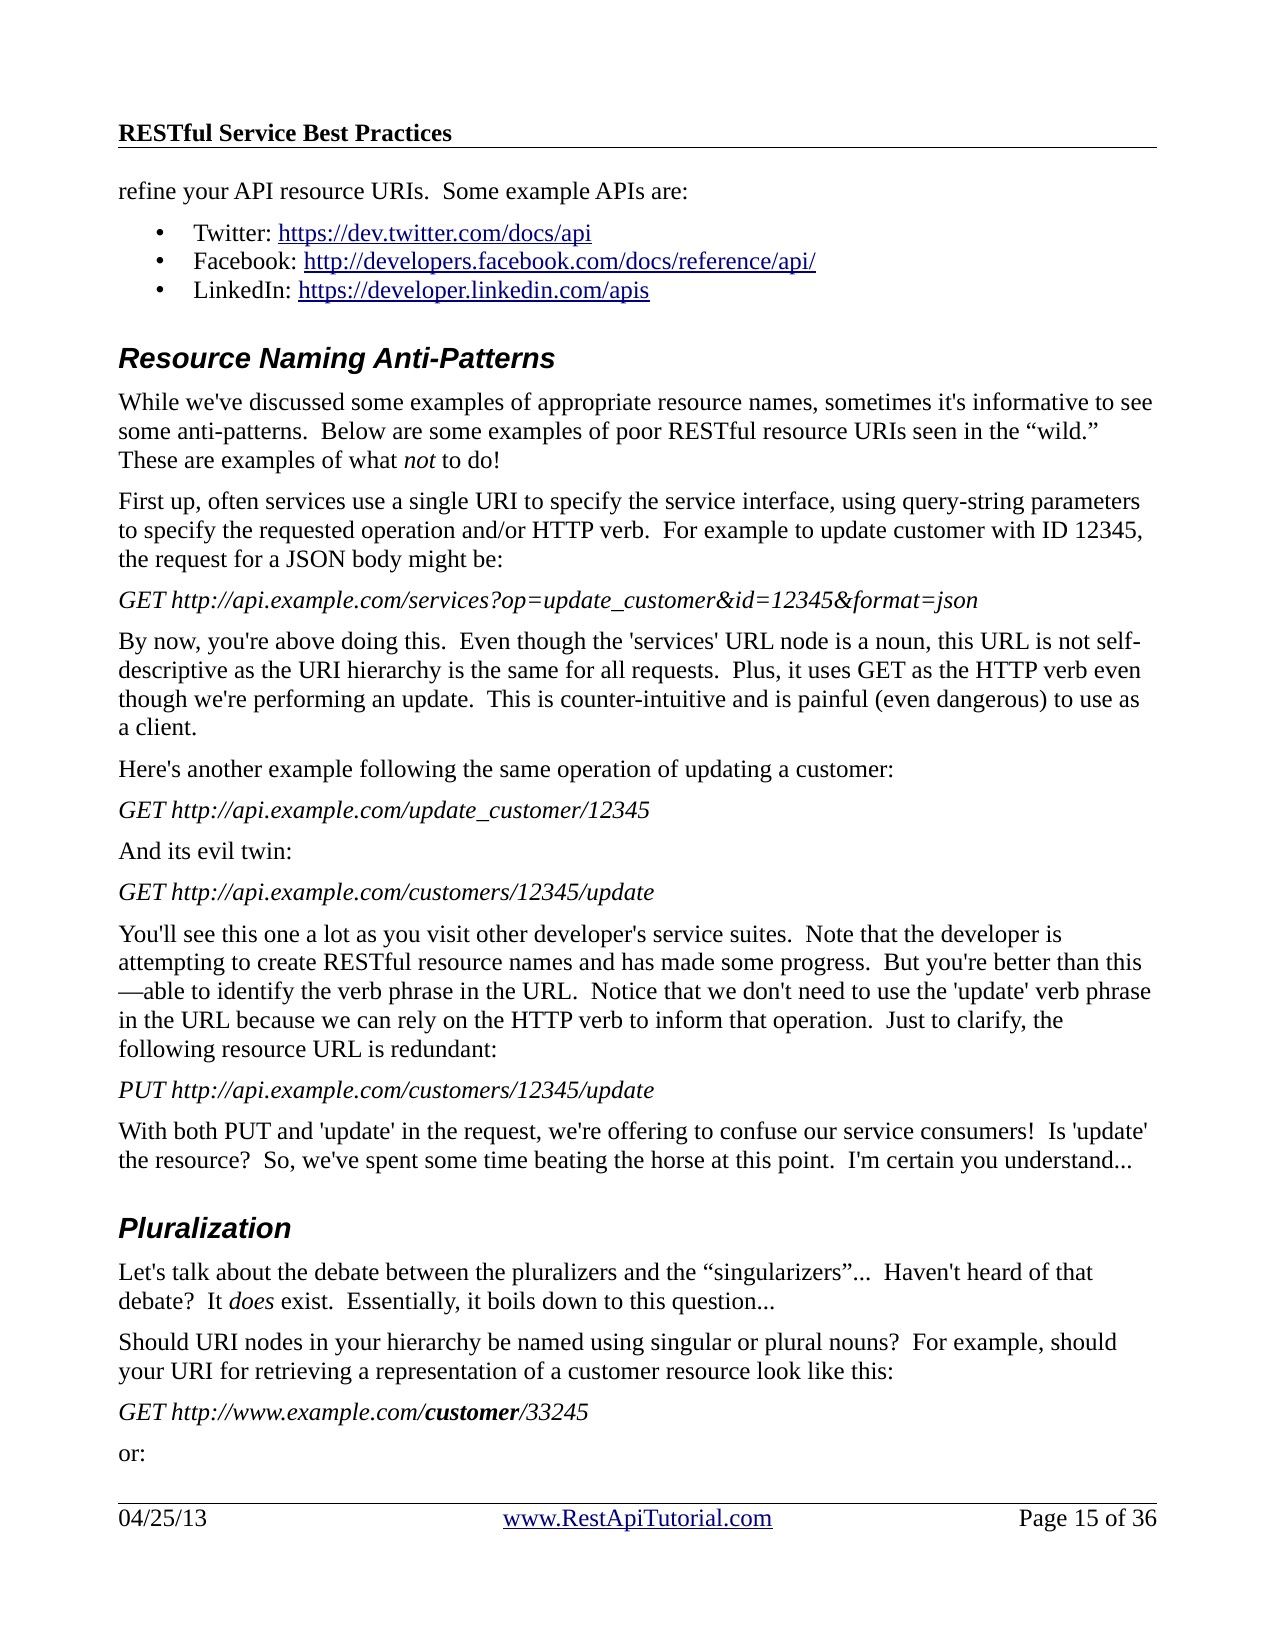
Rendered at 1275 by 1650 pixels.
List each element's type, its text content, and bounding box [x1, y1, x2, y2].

subtitle Pluralization [118, 1211, 1157, 1245]
text With both PUT and 'update' in the request, we're offering to confuse our service consumers! Is 'update' the resource? So, we've spent some time beating the horse at this point. I'm certain you understand... [118, 1116, 1157, 1174]
text You'll see this one a lot as you visit other developer's service suites. Note that the developer is attempting to create RESTful resource names and has made some progress. But you're better than this—able to identify the verb phrase in the URL. Notice that we don't need to use the 'update' verb phrase in the URL because we can rely on the HTTP verb to inform that operation. Just to clarify, the following resource URL is redundant: [118, 919, 1157, 1062]
text And its evil twin: [118, 836, 1157, 865]
text PUT http://api.example.com/customers/12345/update [118, 1075, 1157, 1104]
text refine your API resource URIs. Some example APIs are: [118, 176, 1157, 205]
text Should URI nodes in your hierarchy be named using singular or plural nouns? For example, should your URI for retrieving a representation of a customer resource look like this: [118, 1327, 1157, 1385]
text GET http://api.example.com/services?op=update_customer&id=12345&format=json [118, 585, 1157, 614]
subtitle Resource Naming Anti-Patterns [118, 341, 1157, 375]
list Twitter: https://dev.twitter.com/docs/api [156, 218, 1157, 246]
text GET http://www.example.com/customer/33245 [118, 1397, 1157, 1426]
text First up, often services use a single URI to specify the service interface, using query-string parameters to specify the requested operation and/or HTTP verb. For example to update customer with ID 12345, the request for a JSON body might be: [118, 486, 1157, 572]
text Let's talk about the debate between the pluralizers and the “singularizers”... Haven't heard of that debate? It does exist. Essentially, it boils down to this question... [118, 1257, 1157, 1315]
text GET http://api.example.com/update_customer/12345 [118, 795, 1157, 824]
text GET http://api.example.com/customers/12345/update [118, 877, 1157, 906]
text By now, you're above doing this. Even though the 'services' URL node is a noun, this URL is not self-descriptive as the URI hierarchy is the same for all requests. Plus, it uses GET as the HTTP verb even though we're performing an update. This is counter-intuitive and is painful (even dangerous) to use as a client. [118, 626, 1157, 741]
list LinkedIn: https://developer.linkedin.com/apis [156, 275, 1157, 304]
text While we've discussed some examples of appropriate resource names, sometimes it's informative to see some anti-patterns. Below are some examples of poor RESTful resource URIs seen in the “wild.” These are examples of what not to do! [118, 387, 1157, 474]
text Here's another example following the same operation of updating a customer: [118, 754, 1157, 782]
list Facebook: http://developers.facebook.com/docs/reference/api/ [156, 246, 1157, 275]
text or: [118, 1438, 1157, 1467]
